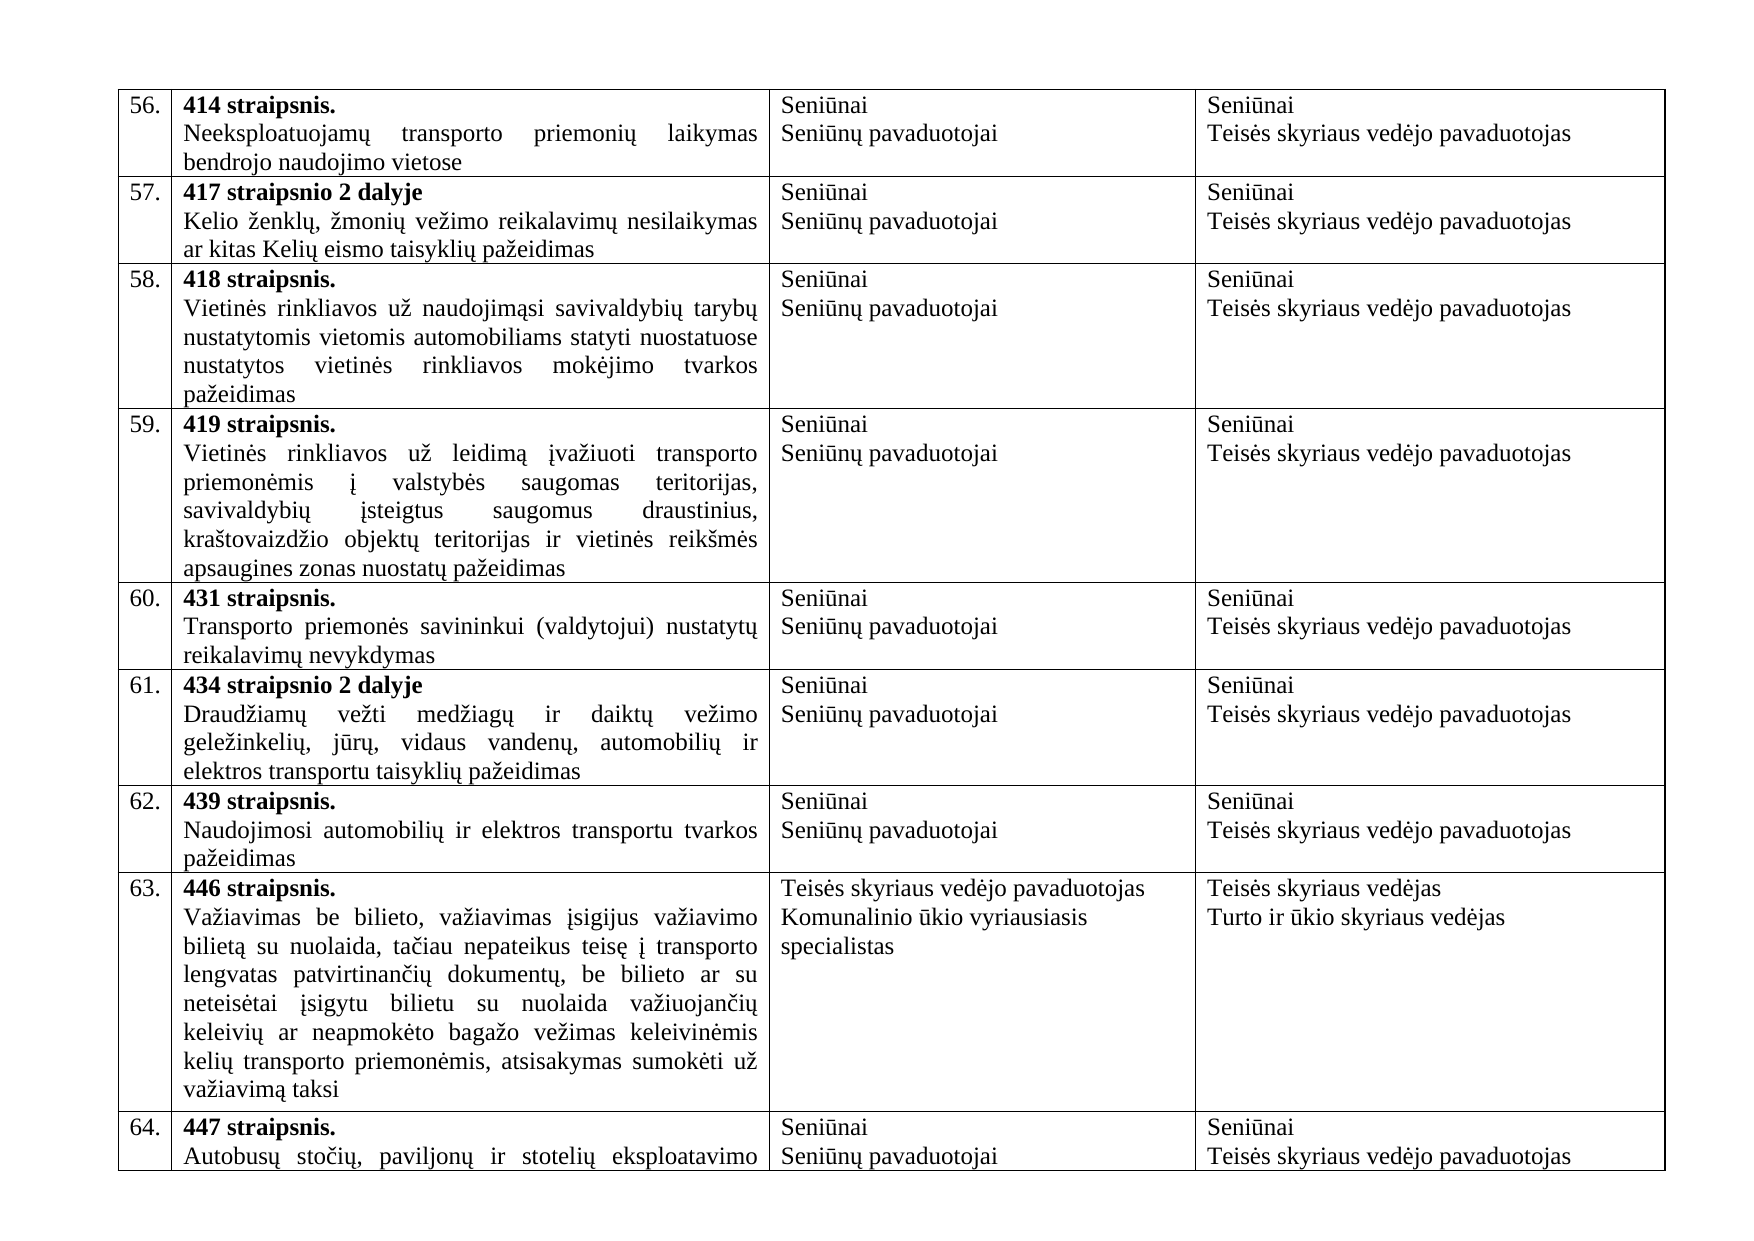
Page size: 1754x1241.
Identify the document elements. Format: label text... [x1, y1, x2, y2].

table_cell Seniūnai Teisės skyriaus vedėjo pavaduotojas [1196, 90, 1664, 176]
table_cell Seniūnai Teisės skyriaus vedėjo pavaduotojas [1196, 583, 1664, 669]
table_cell Teisės skyriaus vedėjo pavaduotojas Komunalinio ūkio vyriausiasis specialistas [770, 873, 1195, 1111]
table_cell 56. [119, 90, 171, 176]
table_cell 57. [119, 177, 171, 263]
table_cell 59. [119, 409, 171, 582]
table_cell Seniūnai Teisės skyriaus vedėjo pavaduotojas [1196, 670, 1664, 785]
table_cell 61. [119, 670, 171, 785]
table_cell 414 straipsnis. Neeksploatuojamų transporto priemonių laikymas bendrojo naudojimo vietose [172, 90, 769, 176]
table_cell 62. [119, 786, 171, 872]
table_cell Seniūnai Seniūnų pavaduotojai [770, 90, 1195, 176]
table_cell Seniūnai Seniūnų pavaduotojai [770, 409, 1195, 582]
table_cell Seniūnai Teisės skyriaus vedėjo pavaduotojas [1196, 264, 1664, 408]
table_cell Seniūnai Seniūnų pavaduotojai [770, 786, 1195, 872]
table_cell 60. [119, 583, 171, 669]
table_cell Seniūnai Teisės skyriaus vedėjo pavaduotojas [1196, 177, 1664, 263]
table_cell 418 straipsnis. Vietinės rinkliavos už naudojimąsi savivaldybių tarybų nustatytomis vietomis automobiliams statyti nuostatuose nustatytos vietinės rinkliavos mokėjimo tvarkos pažeidimas [172, 264, 769, 408]
table_cell 434 straipsnio 2 dalyje Draudžiamų vežti medžiagų ir daiktų vežimo geležinkelių, jūrų, vidaus vandenų, automobilių ir elektros transportu taisyklių pažeidimas [172, 670, 769, 785]
table_cell Teisės skyriaus vedėjas Turto ir ūkio skyriaus vedėjas [1196, 873, 1664, 1111]
table_cell Seniūnai Teisės skyriaus vedėjo pavaduotojas [1196, 786, 1664, 872]
table_cell Seniūnai Seniūnų pavaduotojai [770, 177, 1195, 263]
table_cell Seniūnai Seniūnų pavaduotojai [770, 670, 1195, 785]
table_cell 439 straipsnis. Naudojimosi automobilių ir elektros transportu tvarkos pažeidimas [172, 786, 769, 872]
table_cell Seniūnai Seniūnų pavaduotojai [770, 1112, 1195, 1169]
table_cell 419 straipsnis. Vietinės rinkliavos už leidimą įvažiuoti transporto priemonėmis į valstybės saugomas teritorijas, savivaldybių įsteigtus saugomus draustinius, kraštovaizdžio objektų teritorijas ir vietinės reikšmės apsaugines zonas nuostatų pažeidimas [172, 409, 769, 582]
table_cell 64. [119, 1112, 171, 1169]
table_cell 58. [119, 264, 171, 408]
table_cell 431 straipsnis. Transporto priemonės savininkui (valdytojui) nustatytų reikalavimų nevykdymas [172, 583, 769, 669]
table_cell 417 straipsnio 2 dalyje Kelio ženklų, žmonių vežimo reikalavimų nesilaikymas ar kitas Kelių eismo taisyklių pažeidimas [172, 177, 769, 263]
table_cell 446 straipsnis. Važiavimas be bilieto, važiavimas įsigijus važiavimo bilietą su nuolaida, tačiau nepateikus teisę į transporto lengvatas patvirtinančių dokumentų, be bilieto ar su neteisėtai įsigytu bilietu su nuolaida važiuojančių keleivių ar neapmokėto bagažo vežimas keleivinėmis kelių transporto priemonėmis, atsisakymas sumokėti už važiavimą taksi [172, 873, 769, 1111]
table_cell Seniūnai Seniūnų pavaduotojai [770, 583, 1195, 669]
table_cell Seniūnai Seniūnų pavaduotojai [770, 264, 1195, 408]
table_cell 447 straipsnis. Autobusų stočių, paviljonų ir stotelių eksploatavimo [172, 1112, 769, 1169]
table_cell Seniūnai Teisės skyriaus vedėjo pavaduotojas [1196, 409, 1664, 582]
table_cell Seniūnai Teisės skyriaus vedėjo pavaduotojas [1196, 1112, 1664, 1169]
table_cell 63. [119, 873, 171, 1111]
